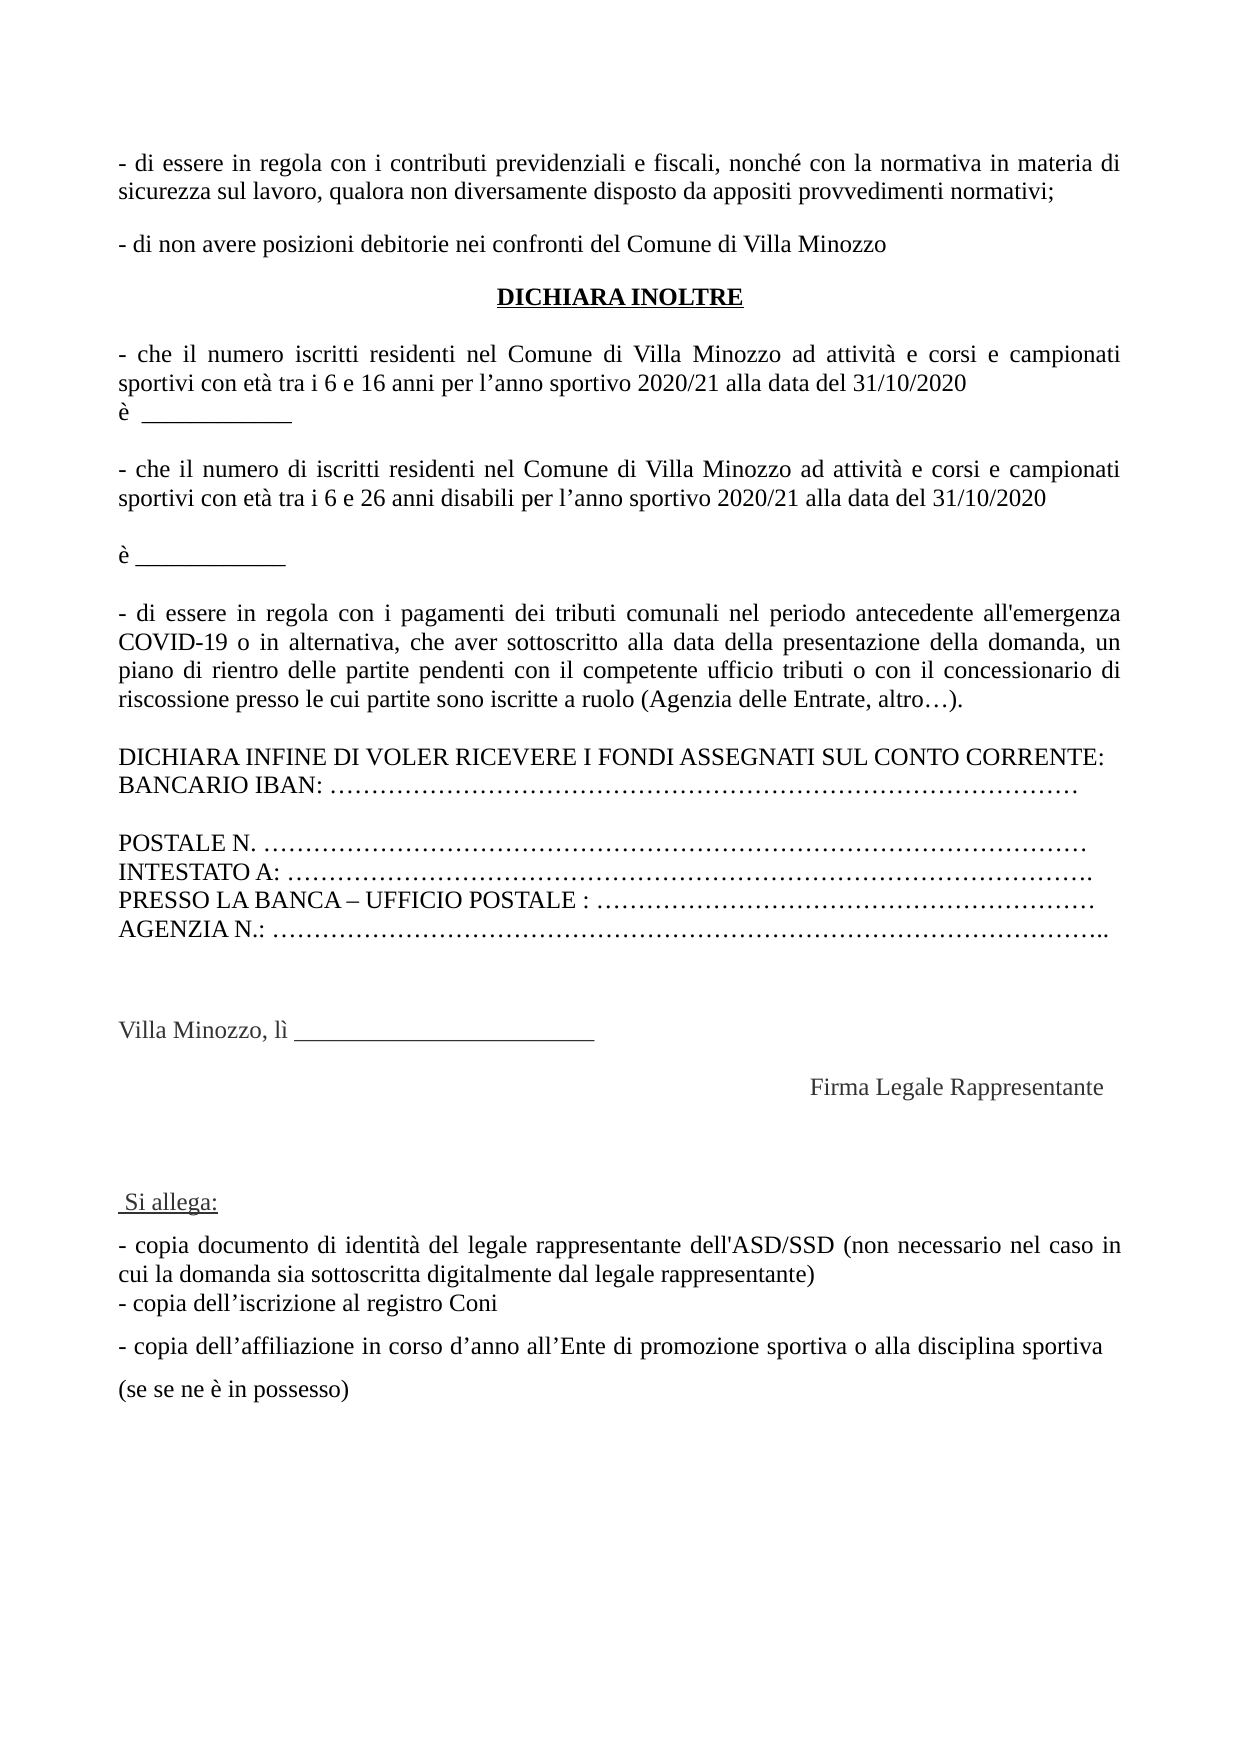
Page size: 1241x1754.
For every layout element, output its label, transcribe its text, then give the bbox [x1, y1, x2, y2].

text AGENZIA N.: ……………………………………………………………………………………….. [118, 914, 1122, 943]
text - copia dell’iscrizione al registro Coni [118, 1288, 1122, 1317]
text PRESSO LA BANCA – UFFICIO POSTALE : …………………………………………………… [118, 886, 1122, 914]
text INTESTATO A: ……………………………………………………………………………………. [118, 857, 1122, 886]
text Villa Minozzo, lì ________________________ [118, 1015, 1104, 1044]
text POSTALE N. ……………………………………………………………………………………… [118, 828, 1122, 857]
text è ____________ [118, 541, 1122, 569]
text - copia dell’affiliazione in corso d’anno all’Ente di promozione sportiva o alla disciplina sportiva (se se ne è in possesso) [118, 1331, 1104, 1403]
text DICHIARA INOLTRE [118, 282, 1122, 311]
text - di non avere posizioni debitorie nei confronti del Comune di Villa Minozzo [118, 229, 1122, 258]
text BANCARIO IBAN: ……………………………………………………………………………… [118, 771, 1122, 799]
text Si allega: [118, 1187, 1104, 1216]
text - che il numero di iscritti residenti nel Comune di Villa Minozzo ad attività e corsi e campionati sportivi con età tra i 6 e 26 anni disabili per l’anno sportivo 2020/21 alla data del 31/10/2020 [118, 454, 1122, 512]
text DICHIARA INFINE DI VOLER RICEVERE I FONDI ASSEGNATI SUL CONTO CORRENTE: [118, 742, 1122, 771]
text - che il numero iscritti residenti nel Comune di Villa Minozzo ad attività e corsi e campionati sportivi con età tra i 6 e 16 anni per l’anno sportivo 2020/21 alla data del 31/10/2020 [118, 339, 1122, 397]
text - di essere in regola con i pagamenti dei tributi comunali nel periodo antecedente all'emergenza COVID-19 o in alternativa, che aver sottoscritto alla data della presentazione della domanda, un piano di rientro delle partite pendenti con il competente ufficio tributi o con il concessionario di riscossione presso le cui partite sono iscritte a ruolo (Agenzia delle Entrate, altro…). [118, 598, 1122, 713]
text è ____________ [118, 397, 1122, 426]
text - copia documento di identità del legale rappresentante dell'ASD/SSD (non necessario nel caso in cui la domanda sia sottoscritta digitalmente dal legale rappresentante) [118, 1231, 1122, 1288]
text - di essere in regola con i contributi previdenziali e fiscali, nonché con la normativa in materia di sicurezza sul lavoro, qualora non diversamente disposto da appositi provvedimenti normativi; [118, 148, 1122, 205]
text Firma Legale Rappresentante [118, 1072, 1104, 1101]
